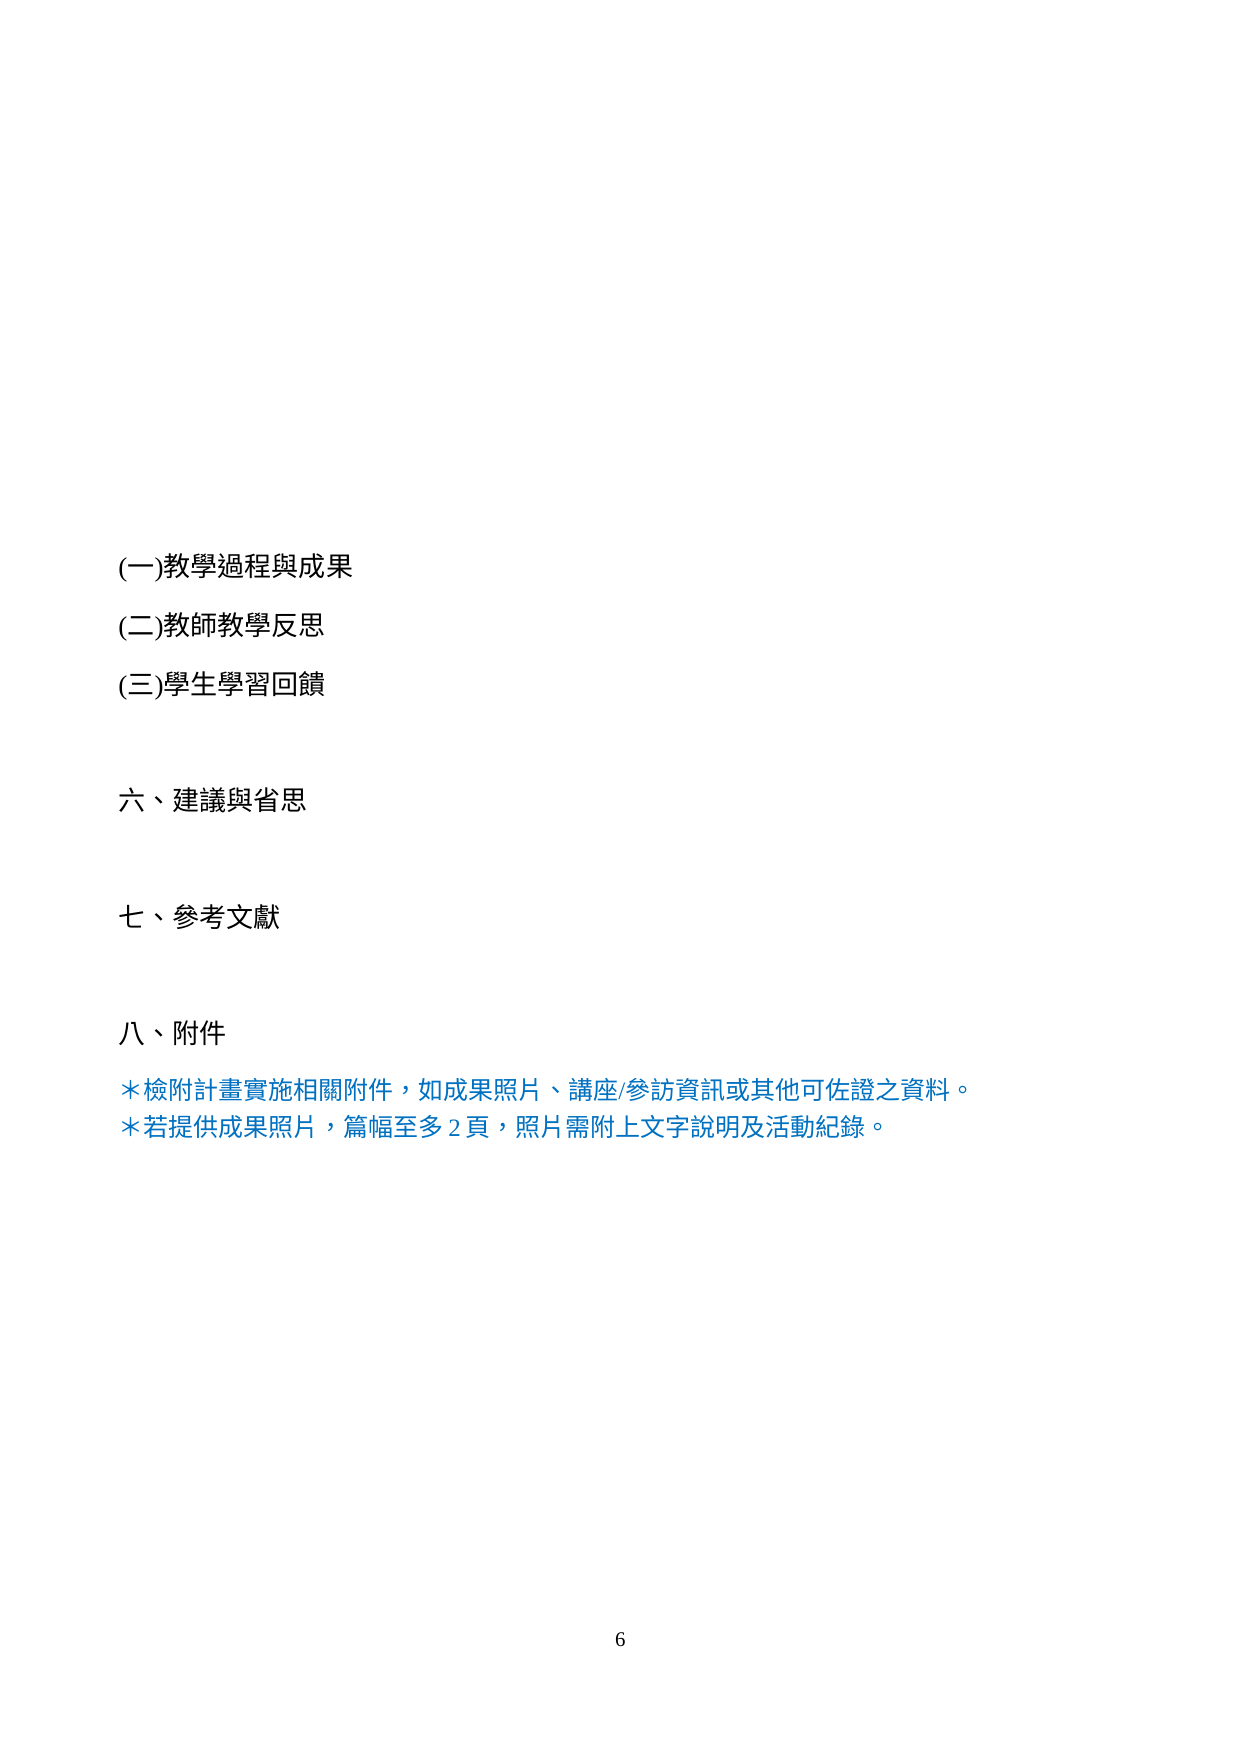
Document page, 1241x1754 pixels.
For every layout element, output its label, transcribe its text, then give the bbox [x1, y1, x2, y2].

text 七、參考文獻 [118, 896, 1122, 935]
text 八、附件 [118, 1012, 1122, 1051]
text ＊檢附計畫實施相關附件，如成果照片、講座/參訪資訊或其他可佐證之資料。 [118, 1071, 1122, 1107]
text 六、建議與省思 [118, 779, 1122, 818]
text (一)教學過程與成果 [118, 545, 1122, 584]
text (二)教師教學反思 [118, 604, 1122, 643]
text ＊若提供成果照片，篇幅至多2頁，照片需附上文字說明及活動紀錄。 [118, 1107, 1122, 1143]
text (三)學生學習回饋 [118, 663, 1122, 702]
